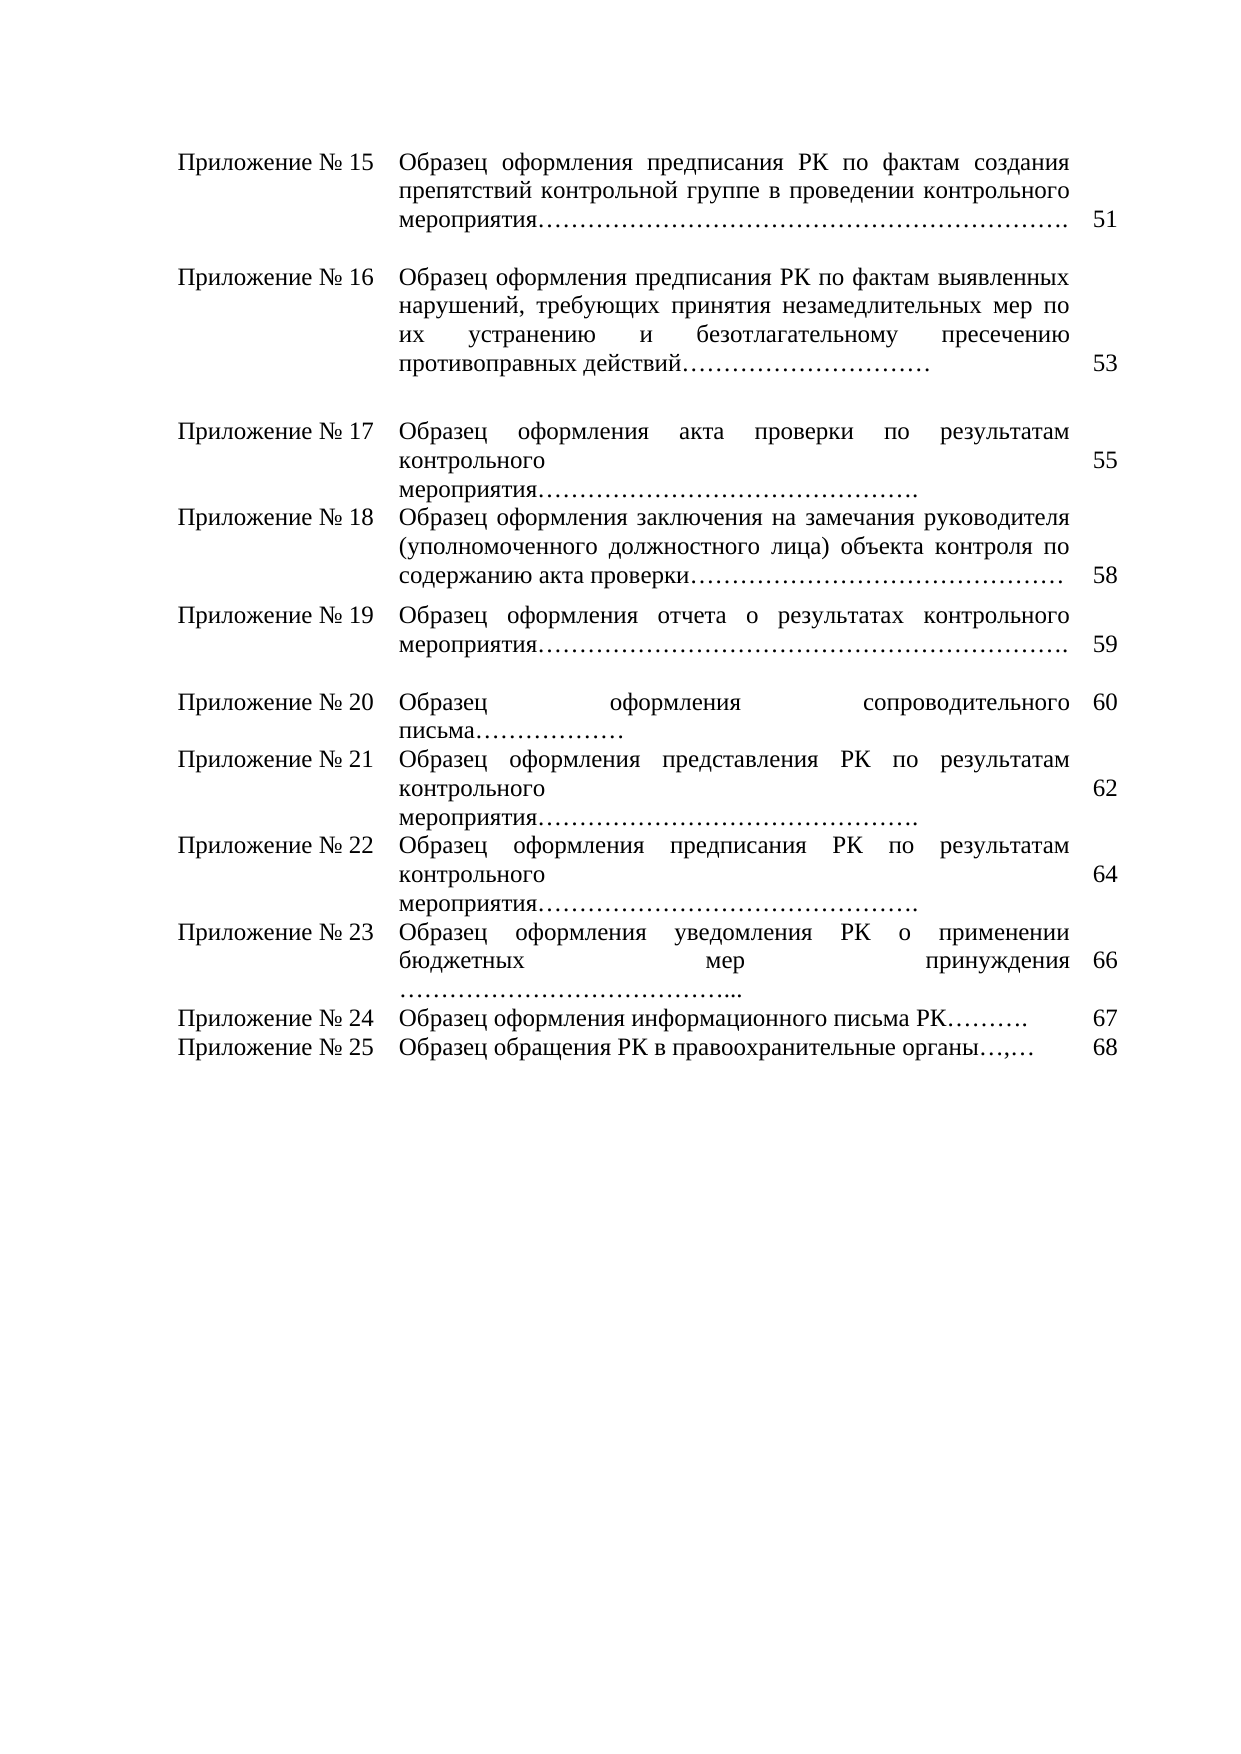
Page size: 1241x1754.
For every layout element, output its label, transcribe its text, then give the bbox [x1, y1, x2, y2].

table_cell Образец оформления предписания РК по результатам контрольного мероприятия………………………………………. [388, 830, 1081, 917]
table_cell 53 [1081, 262, 1140, 416]
table_cell [388, 118, 1081, 147]
table_cell Образец оформления уведомления РК о применении бюджетных мер принуждения …………………………………... [388, 917, 1081, 1003]
table_cell 68 [1081, 1032, 1140, 1060]
table_cell Приложение № 22 [166, 830, 387, 917]
table_cell Приложение № 24 [166, 1003, 387, 1032]
table_cell Образец оформления сопроводительного письма……………… [388, 687, 1081, 744]
table_cell Приложение № 17 [166, 416, 387, 502]
table_cell [1081, 118, 1140, 147]
table_cell Приложение № 18 [166, 503, 387, 600]
table_cell Образец оформления информационного письма РК………. [388, 1003, 1081, 1032]
table_cell 58 [1081, 503, 1140, 600]
table_cell Образец оформления представления РК по результатам контрольного мероприятия………………………………………. [388, 744, 1081, 830]
table_cell Образец оформления предписания РК по фактам создания препятствий контрольной группе в проведении контрольного мероприятия………………………………………………………. [388, 147, 1081, 262]
table_cell 51 [1081, 147, 1140, 262]
table_cell Приложение № 19 [166, 600, 387, 687]
table_cell Приложение № 23 [166, 917, 387, 1003]
table_cell Образец обращения РК в правоохранительные органы…,… [388, 1032, 1081, 1060]
table_cell Приложение № 15 [166, 147, 387, 262]
table_cell Образец оформления акта проверки по результатам контрольного мероприятия………………………………………. [388, 416, 1081, 502]
table_cell 59 [1081, 600, 1140, 687]
table_cell Приложение № 20 [166, 687, 387, 744]
table_cell 67 [1081, 1003, 1140, 1032]
table_cell Приложение № 16 [166, 262, 387, 416]
table_cell 62 [1081, 744, 1140, 830]
table_cell [166, 118, 387, 147]
table_cell 60 [1081, 687, 1140, 744]
table_cell Образец оформления предписания РК по фактам выявленных нарушений, требующих принятия незамедлительных мер по их устранению и безотлагательному пресечению противоправных действий………………………… [388, 262, 1081, 416]
table_cell Образец оформления отчета о результатах контрольного мероприятия………………………………………………………. [388, 600, 1081, 687]
table_cell Образец оформления заключения на замечания руководителя (уполномоченного должностного лица) объекта контроля по содержанию акта проверки……………………………………… [388, 503, 1081, 600]
table_cell Приложение № 21 [166, 744, 387, 830]
table_cell 64 [1081, 830, 1140, 917]
table_cell 55 [1081, 416, 1140, 502]
table_cell Приложение № 25 [166, 1032, 387, 1060]
table_cell 66 [1081, 917, 1140, 1003]
